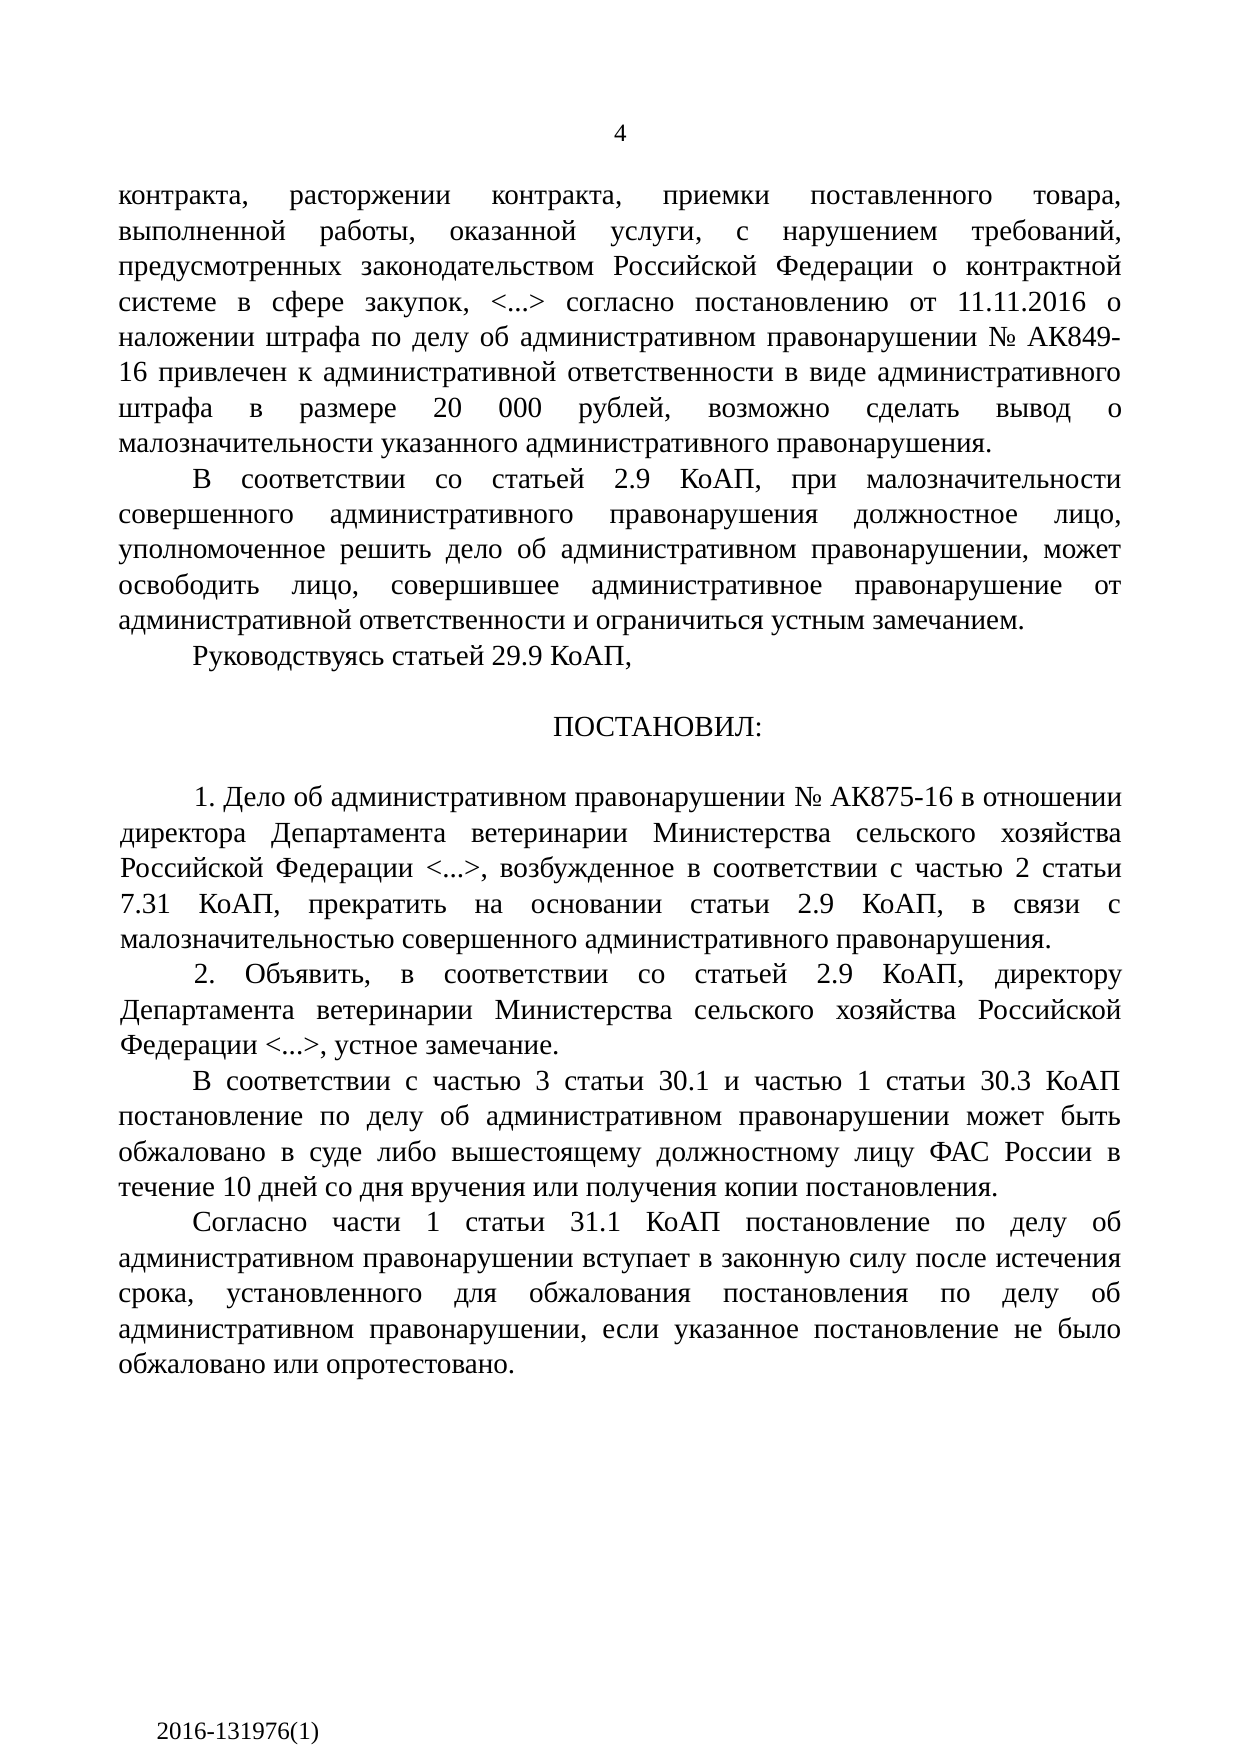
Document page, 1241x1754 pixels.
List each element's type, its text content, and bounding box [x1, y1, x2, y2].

text 1. Дело об административном правонарушении № АК875-16 в отношении директора Департамента ветеринарии Министерства сельского хозяйства Российской Федерации <...>, возбужденное в соответствии с частью 2 статьи 7.31 КоАП, прекратить на основании статьи 2.9 КоАП, в связи с малозначительностью совершенного административного правонарушения. [120, 778, 1122, 956]
text В соответствии со статьей 2.9 КоАП, при малозначительности совершенного административного правонарушения должностное лицо, уполномоченное решить дело об административном правонарушении, может освободить лицо, совершившее административное правонарушение от административной ответственности и ограничиться устным замечанием. [118, 460, 1122, 637]
text Согласно части 1 статьи 31.1 КоАП постановление по делу об административном правонарушении вступает в законную силу после истечения срока, установленного для обжалования постановления по делу об административном правонарушении, если указанное постановление не было обжаловано или опротестовано. [118, 1203, 1122, 1381]
text ПОСТАНОВИЛ: [118, 708, 1122, 743]
text контракта, расторжении контракта, приемки поставленного товара, выполненной работы, оказанной услуги, с нарушением требований, предусмотренных законодательством Российской Федерации о контрактной системе в сфере закупок, <...> согласно постановлению от 11.11.2016 о наложении штрафа по делу об административном правонарушении № АК849-16 привлечен к административной ответственности в виде административного штрафа в размере 20 000 рублей, возможно сделать вывод о малозначительности указанного административного правонарушения. [118, 176, 1122, 460]
text В соответствии с частью 3 статьи 30.1 и частью 1 статьи 30.3 КоАП постановление по делу об административном правонарушении может быть обжаловано в суде либо вышестоящему должностному лицу ФАС России в течение 10 дней со дня вручения или получения копии постановления. [118, 1062, 1122, 1203]
text Руководствуясь статьей 29.9 КоАП, [118, 637, 1122, 672]
text 2. Объявить, в соответствии со статьей 2.9 КоАП, директору Департамента ветеринарии Министерства сельского хозяйства Российской Федерации <...>, устное замечание. [120, 956, 1122, 1062]
